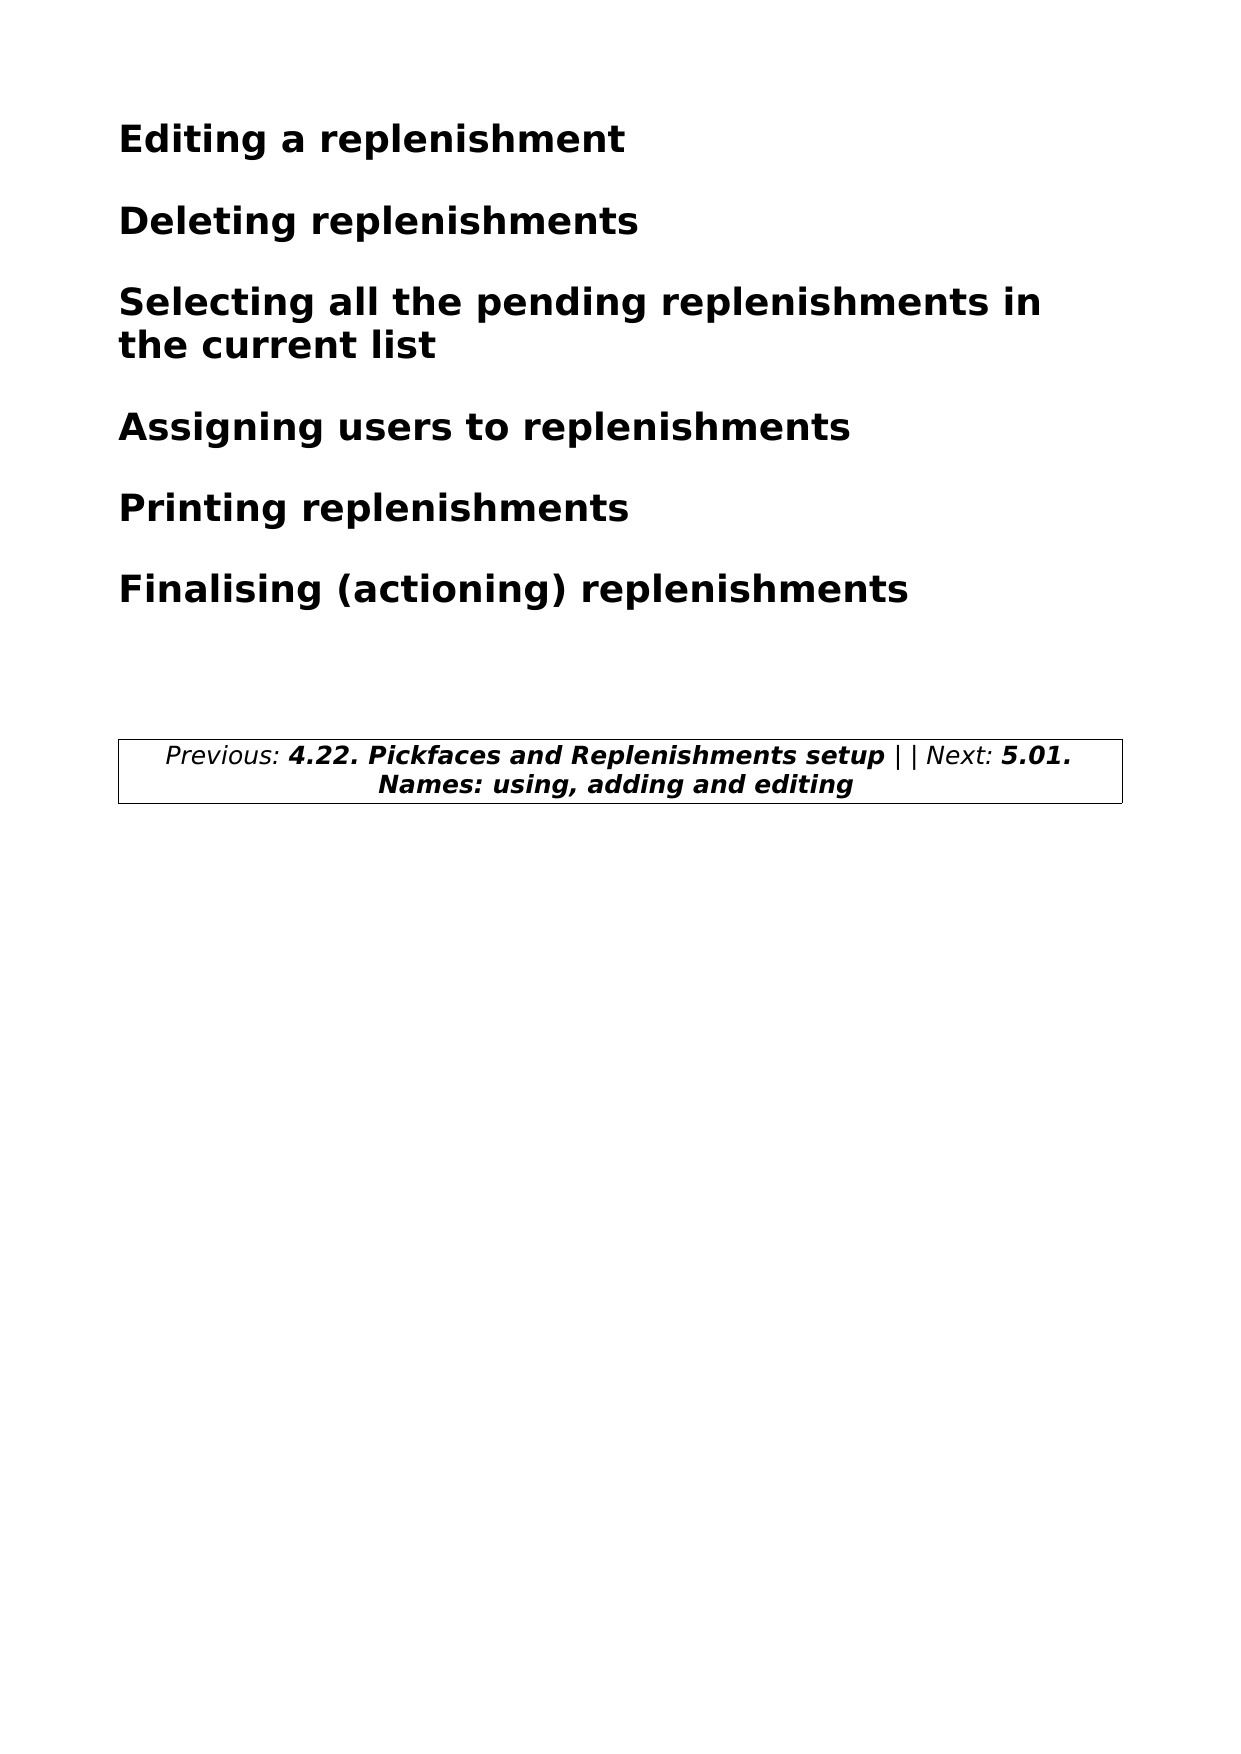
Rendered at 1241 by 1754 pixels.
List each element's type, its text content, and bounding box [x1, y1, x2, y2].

subtitle Deleting replenishments [118, 199, 1122, 243]
subtitle Editing a replenishment [118, 118, 1122, 162]
subtitle Printing replenishments [118, 486, 1122, 530]
subtitle Finalising (actioning) replenishments [118, 567, 1122, 611]
subtitle Selecting all the pending replenishments in the current list [118, 280, 1122, 368]
table_header Previous: 4.22. Pickfaces and Replenishments setup | | Next: 5.01. Names: using, adding and editing [119, 740, 1122, 803]
subtitle Assigning users to replenishments [118, 405, 1122, 449]
